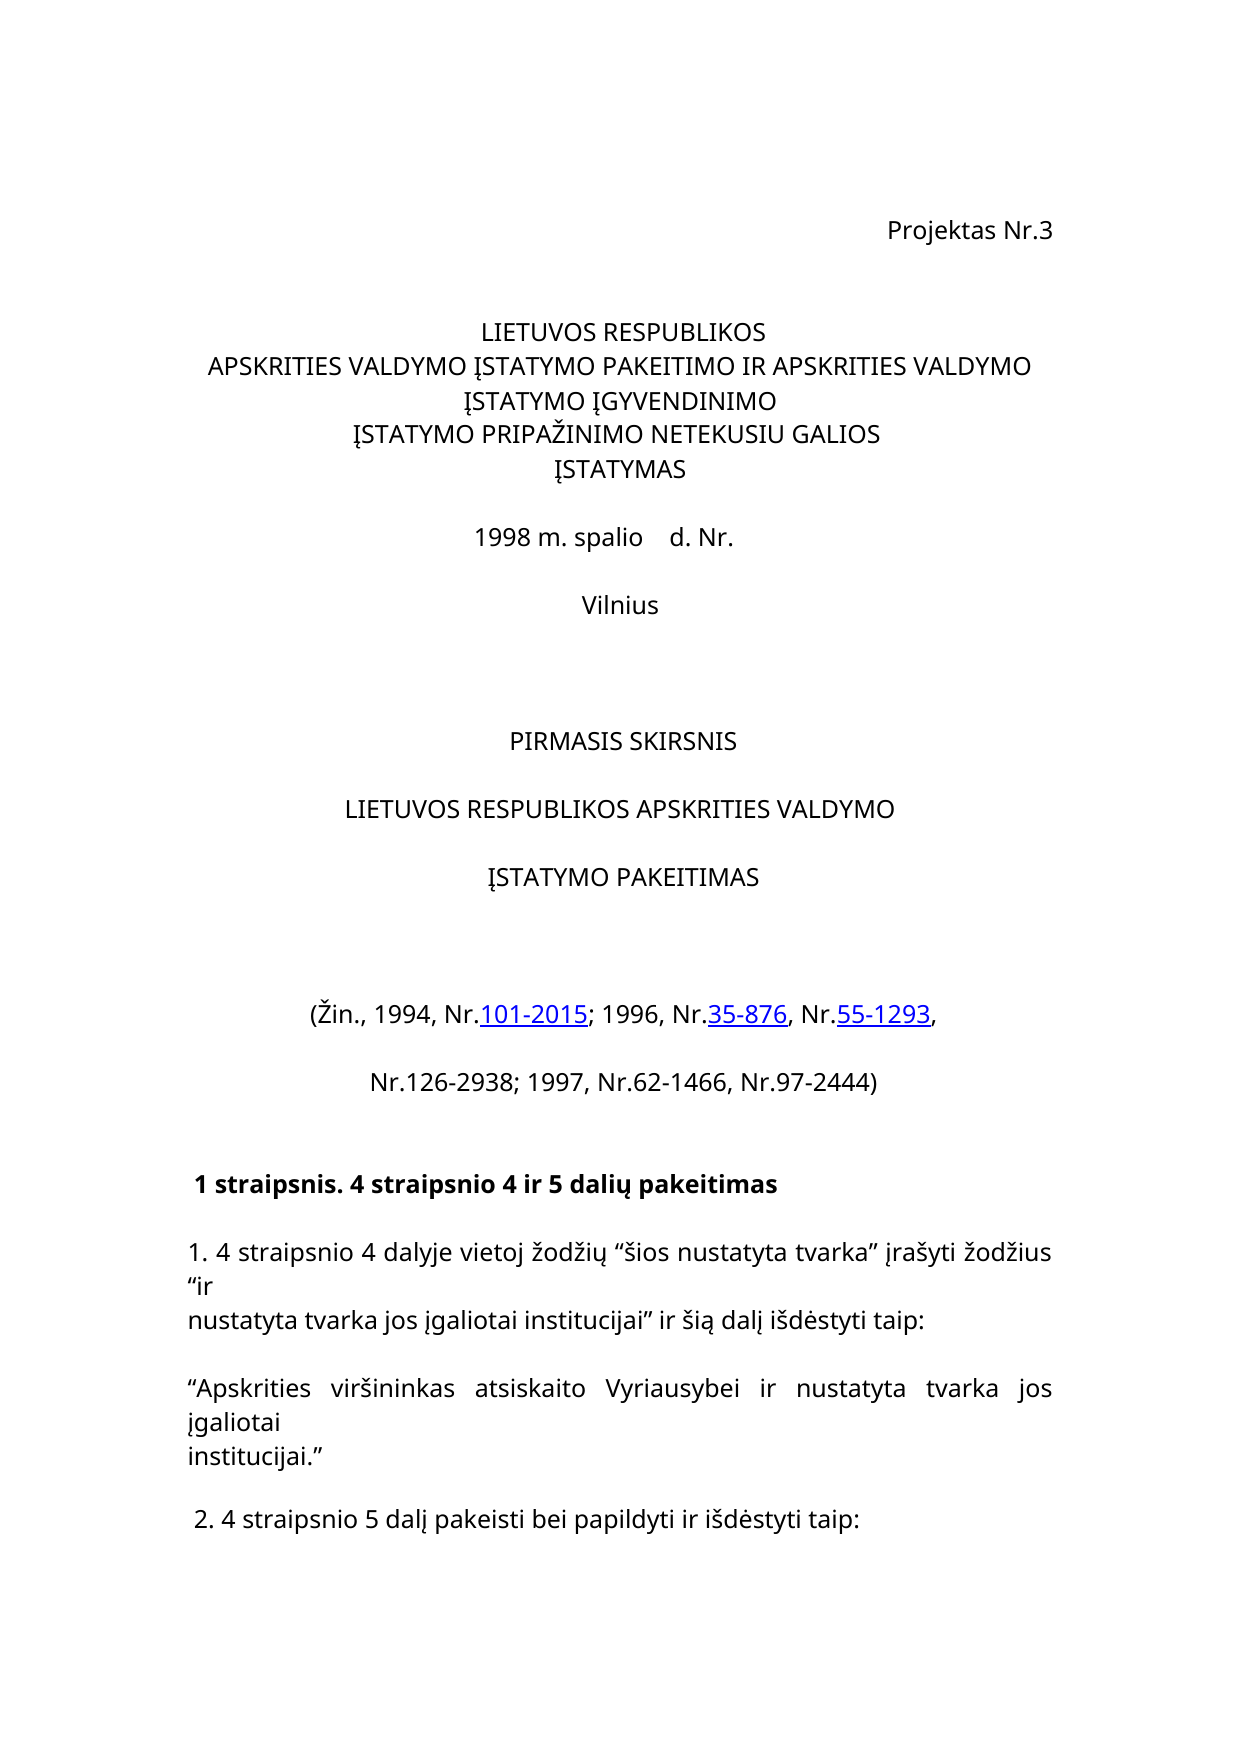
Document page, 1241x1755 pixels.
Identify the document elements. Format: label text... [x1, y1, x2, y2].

text Nr.126-2938; 1997, Nr.62-1466, Nr.97-2444) [187, 1064, 1053, 1098]
text 1 straipsnis. 4 straipsnio 4 ir 5 dalių pakeitimas [187, 1167, 1053, 1201]
text 1998 m. spalio d. Nr. [187, 519, 1053, 553]
text nustatyta tvarka jos įgaliotai institucijai” ir šią dalį išdėstyti taip: [187, 1303, 1053, 1337]
text Projektas Nr.3 [187, 213, 1053, 247]
text 1. 4 straipsnio 4 dalyje vietoj žodžių “šios nustatyta tvarka” įrašyti žodžius “ir [187, 1235, 1053, 1303]
text institucijai.” [187, 1439, 1053, 1473]
text Vilnius [187, 587, 1053, 622]
text LIETUVOS RESPUBLIKOS APSKRITIES VALDYMO [187, 792, 1053, 826]
text APSKRITIES VALDYMO ĮSTATYMO PAKEITIMO IR APSKRITIES VALDYMO ĮSTATYMO ĮGYVENDINIMO [187, 349, 1053, 417]
text 2. 4 straipsnio 5 dalį pakeisti bei papildyti ir išdėstyti taip: [187, 1502, 1053, 1536]
text LIETUVOS RESPUBLIKOS [187, 315, 1053, 349]
text (Žin., 1994, Nr.101-2015; 1996, Nr.35-876, Nr.55-1293, [187, 996, 1053, 1030]
text ĮSTATYMO PAKEITIMAS [187, 860, 1053, 894]
text “Apskrities viršininkas atsiskaito Vyriausybei ir nustatyta tvarka jos įgaliotai [187, 1371, 1053, 1439]
text PIRMASIS SKIRSNIS [187, 724, 1053, 758]
text ĮSTATYMO PRIPAŽINIMO NETEKUSIU GALIOS [187, 417, 1053, 451]
text ĮSTATYMAS [187, 451, 1053, 485]
